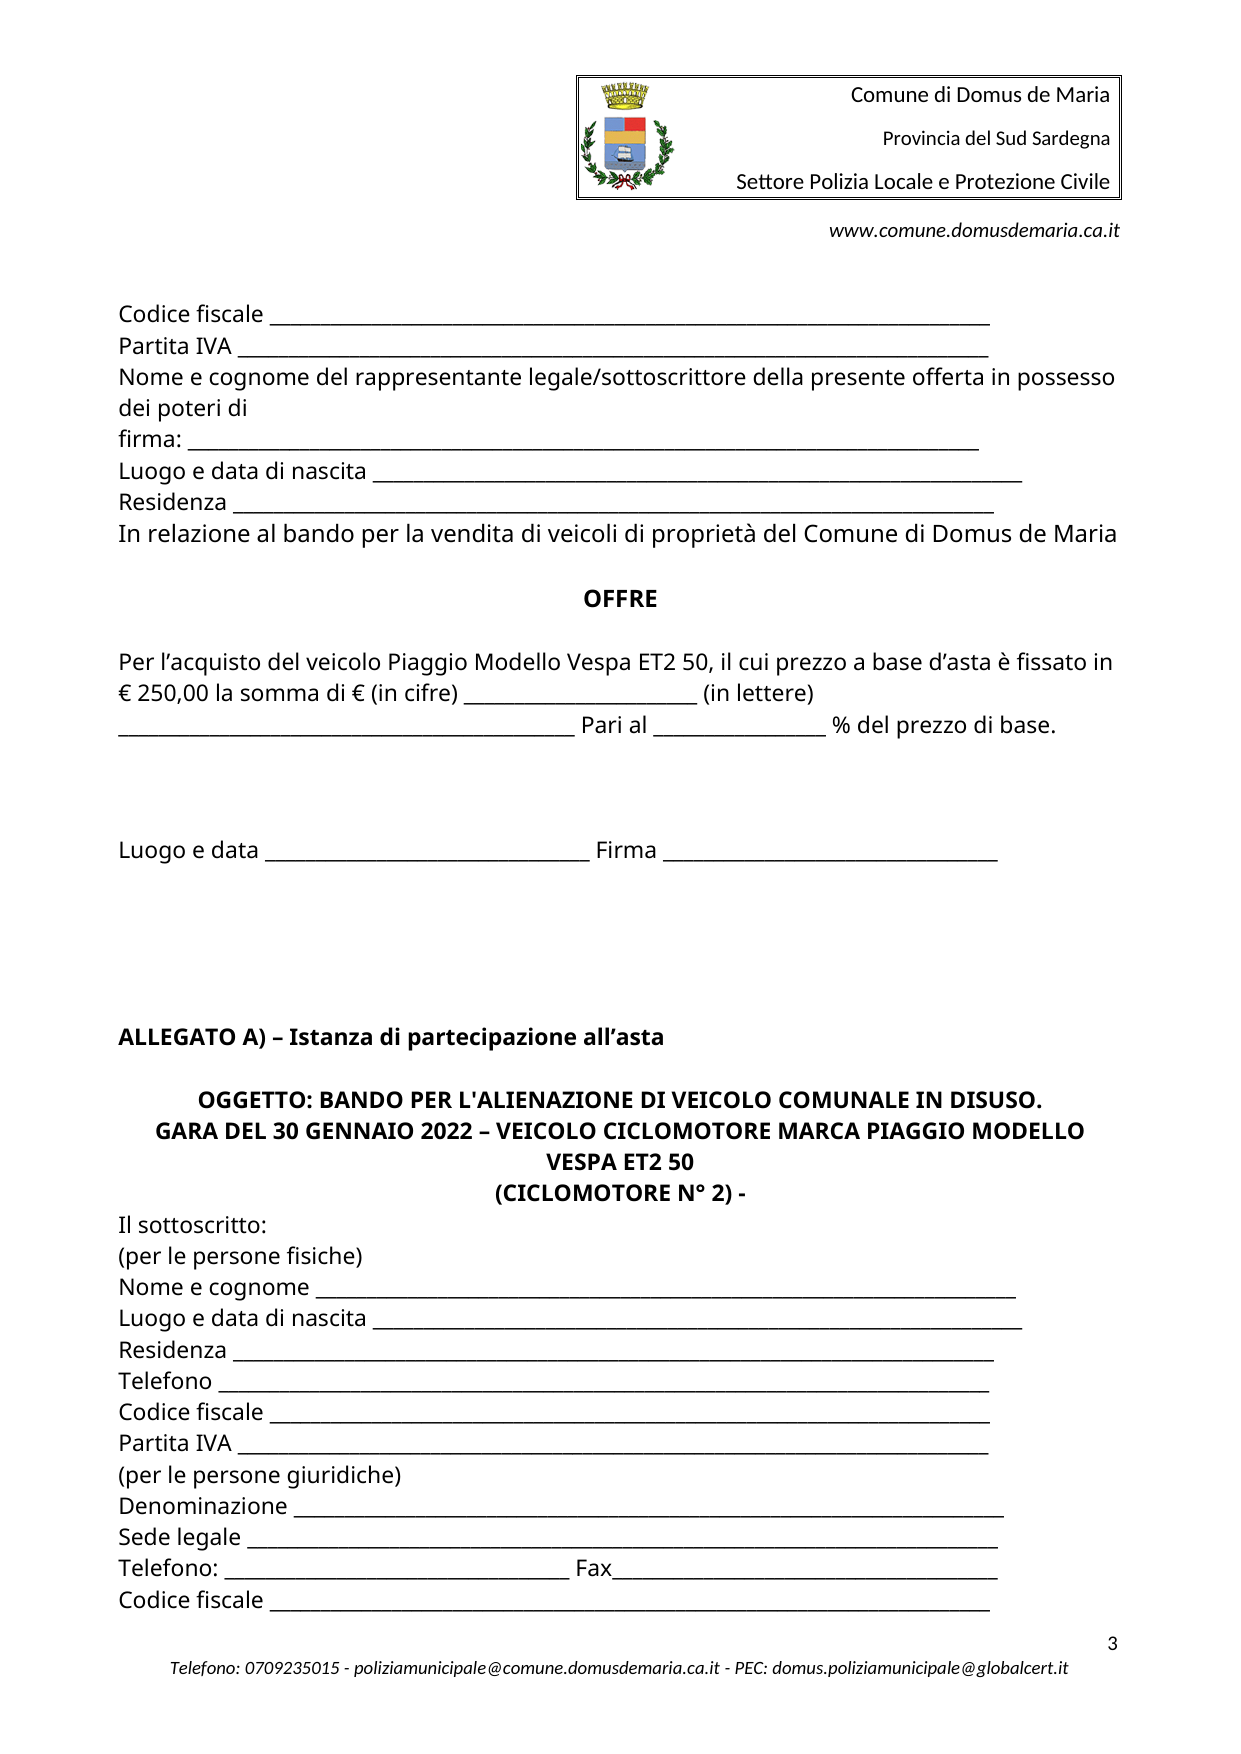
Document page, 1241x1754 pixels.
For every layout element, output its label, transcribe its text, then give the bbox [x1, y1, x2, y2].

text Codice fiscale _______________________________________________________________________ [118, 298, 1122, 329]
text (CICLOMOTORE N° 2) - [118, 1177, 1122, 1209]
text Telefono: __________________________________ Fax______________________________________ [118, 1552, 1122, 1584]
text Nome e cognome del rappresentante legale/sottoscrittore della presente offerta in possesso dei poteri di [118, 361, 1122, 423]
text Partita IVA __________________________________________________________________________ [118, 329, 1122, 361]
text Nome e cognome _____________________________________________________________________ [118, 1271, 1122, 1302]
text firma: ______________________________________________________________________________ [118, 423, 1122, 454]
text In relazione al bando per la vendita di veicoli di proprietà del Comune di Domus de Maria [118, 517, 1122, 550]
text Per l’acquisto del veicolo Piaggio Modello Vespa ET2 50, il cui prezzo a base d’asta è fissato in € 250,00 la somma di € (in cifre) _______________________ (in lettere) _____________________________________________ Pari al _________________ % del prezzo di base. [118, 646, 1122, 740]
text Codice fiscale _______________________________________________________________________ [118, 1584, 1122, 1615]
text (per le persone giuridiche) [118, 1459, 1122, 1490]
text OFFRE [118, 582, 1122, 615]
text Luogo e data di nascita ________________________________________________________________ [118, 454, 1122, 486]
text (per le persone fisiche) [118, 1240, 1122, 1271]
text Partita IVA __________________________________________________________________________ [118, 1427, 1122, 1459]
text Luogo e data ________________________________ Firma _________________________________ [118, 834, 1122, 865]
text ALLEGATO A) – Istanza di partecipazione all’asta [118, 1021, 1122, 1052]
text Sede legale __________________________________________________________________________ [118, 1521, 1122, 1552]
text Denominazione ______________________________________________________________________ [118, 1490, 1122, 1521]
text Il sottoscritto: [118, 1209, 1122, 1240]
text Residenza ___________________________________________________________________________ [118, 486, 1122, 517]
text Luogo e data di nascita ________________________________________________________________ [118, 1302, 1122, 1334]
text Telefono ____________________________________________________________________________ [118, 1365, 1122, 1396]
text Residenza ___________________________________________________________________________ [118, 1334, 1122, 1365]
text Codice fiscale _______________________________________________________________________ [118, 1396, 1122, 1427]
text GARA DEL 30 GENNAIO 2022 – VEICOLO CICLOMOTORE MARCA PIAGGIO MODELLO VESPA ET2 50 [118, 1115, 1122, 1177]
text OGGETTO: BANDO PER L'ALIENAZIONE DI VEICOLO COMUNALE IN DISUSO. [118, 1084, 1122, 1115]
